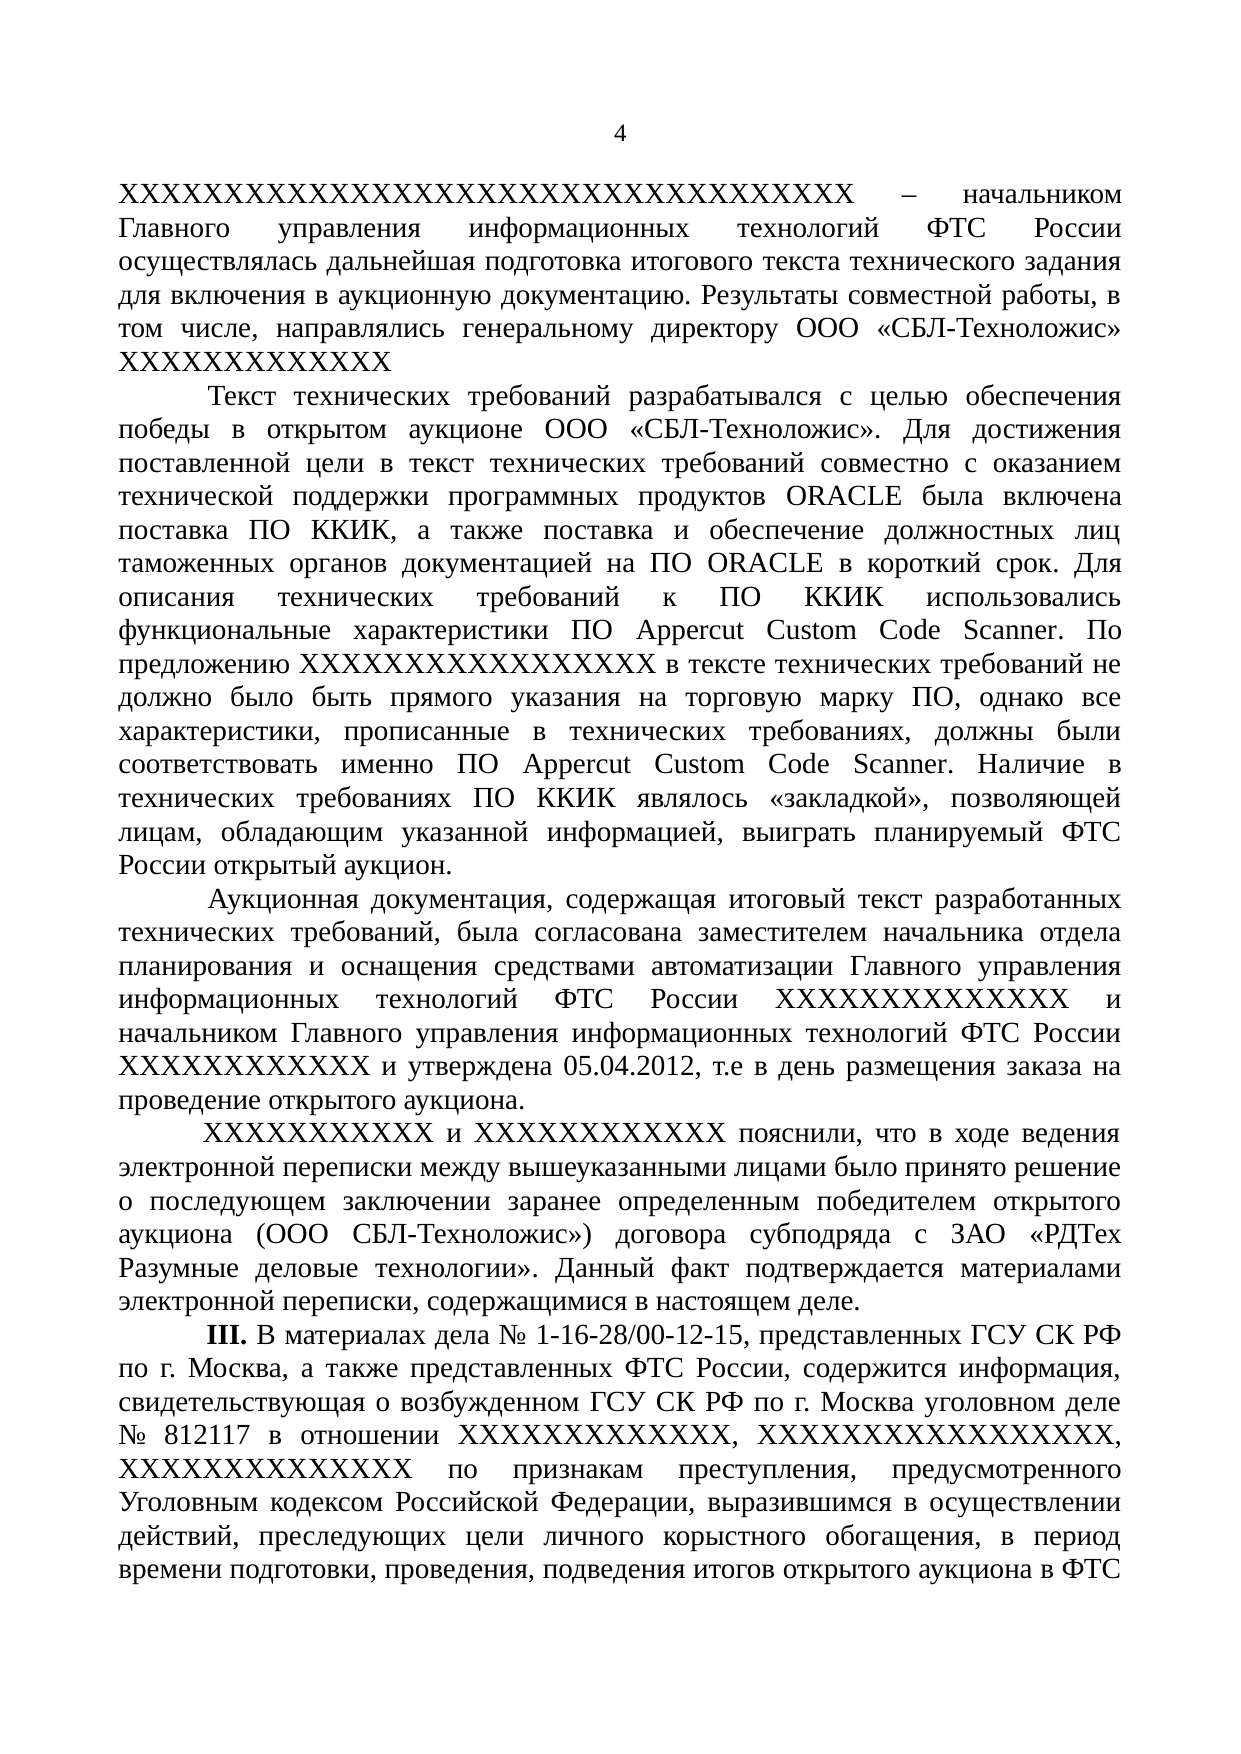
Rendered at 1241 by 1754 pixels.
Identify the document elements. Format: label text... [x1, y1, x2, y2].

text XXXXXXXXXXX и XXXXXXXXXXXX пояснили, что в ходе ведения электронной переписки между вышеуказанными лицами было принято решение о последующем заключении заранее определенным победителем открытого аукциона (ООО СБЛ-Техноложис») договора субподряда с ЗАО «РДТех Разумные деловые технологии». Данный факт подтверждается материалами электронной переписки, содержащимися в настоящем деле. [118, 1116, 1122, 1317]
text Текст технических требований разрабатывался с целью обеспечения победы в открытом аукционе ООО «СБЛ-Техноложис». Для достижения поставленной цели в текст технических требований совместно с оказанием технической поддержки программных продуктов ORACLE была включена поставка ПО ККИК, а также поставка и обеспечение должностных лиц таможенных органов документацией на ПО ORACLE в короткий срок. Для описания технических требований к ПО ККИК использовались функциональные характеристики ПО Appercut Custom Code Scanner. По предложению XXXXXXXXXXXXXXXXX в тексте технических требований не должно было быть прямого указания на торговую марку ПО, однако все характеристики, прописанные в технических требованиях, должны были соответствовать именно ПО Appercut Custom Code Scanner. Наличие в технических требованиях ПО ККИК являлось «закладкой», позволяющей лицам, обладающим указанной информацией, выиграть планируемый ФТС России открытый аукцион. [118, 378, 1122, 881]
list III. В материалах дела № 1-16-28/00-12-15, представленных ГСУ СК РФ по г. Москва, а также представленных ФТС России, содержится информация, свидетельствующая о возбужденном ГСУ СК РФ по г. Москва уголовном деле № 812117 в отношении XXXXXXXXXXXXX, XXXXXXXXXXXXXXXXX, XXXXXXXXXXXXXX по признакам преступления, предусмотренного Уголовным кодексом Российской Федерации, выразившимся в осуществлении действий, преследующих цели личного корыстного обогащения, в период времени подготовки, проведения, подведения итогов открытого аукциона в ФТС [118, 1317, 1122, 1585]
text XXXXXXXXXXXXXXXXXXXXXXXXXXXXXXXXXXX – начальником Главного управления информационных технологий ФТС России осуществлялась дальнейшая подготовка итогового текста технического задания для включения в аукционную документацию. Результаты совместной работы, в том числе, направлялись генеральному директору ООО «СБЛ-Техноложис» XXXXXXXXXXXXX [118, 176, 1122, 378]
text Аукционная документация, содержащая итоговый текст разработанных технических требований, была согласована заместителем начальника отдела планирования и оснащения средствами автоматизации Главного управления информационных технологий ФТС России XXXXXXXXXXXXXX и начальником Главного управления информационных технологий ФТС России XXXXXXXXXXXX и утверждена 05.04.2012, т.е в день размещения заказа на проведение открытого аукциона. [118, 881, 1122, 1116]
